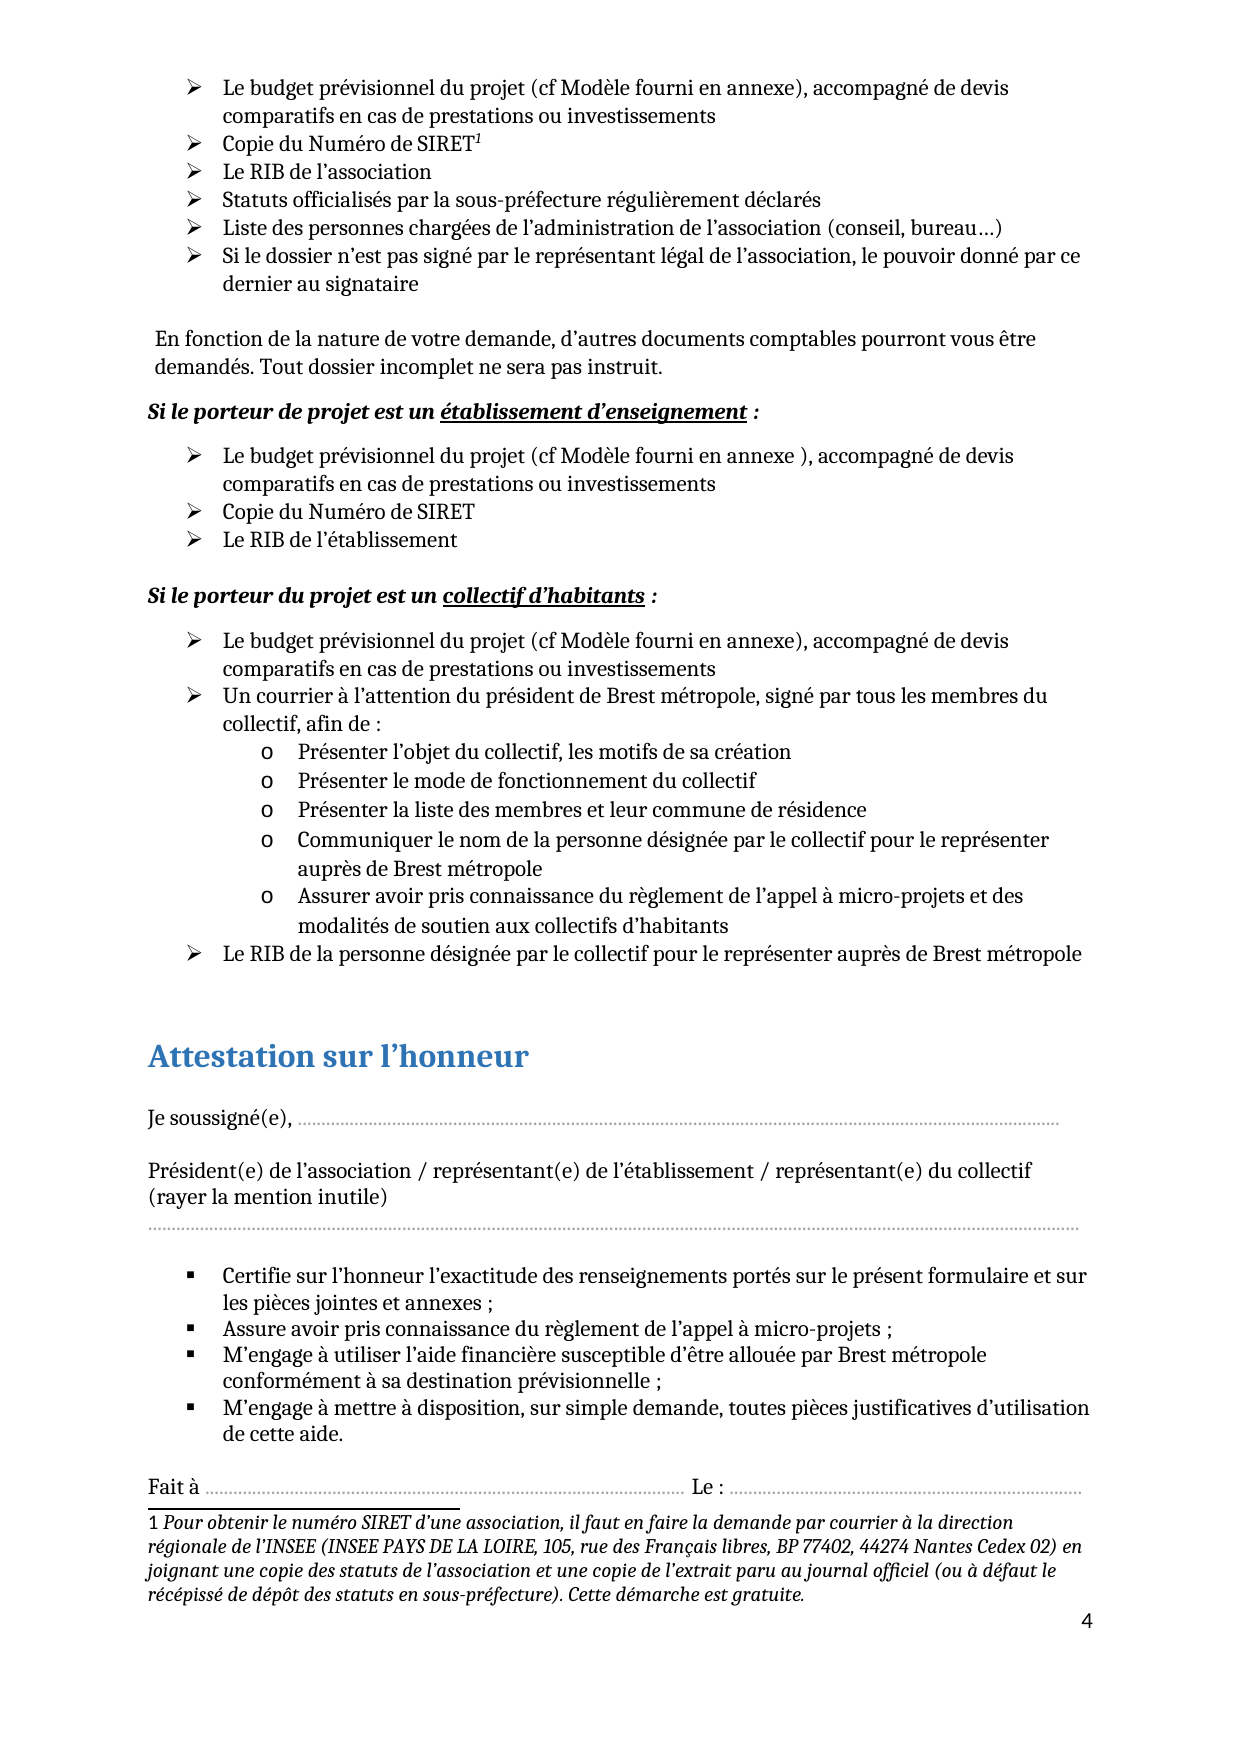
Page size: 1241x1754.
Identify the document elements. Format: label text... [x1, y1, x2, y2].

list Assure avoir pris connaissance du règlement de l’appel à micro-projets ; [185, 1316, 1092, 1342]
list Le RIB de la personne désignée par le collectif pour le représenter auprès de Brest métropole [185, 940, 1092, 967]
list Un courrier à l’attention du président de Brest métropole, signé par tous les membres du collectif, afin de : [185, 683, 1092, 738]
list Si le dossier n’est pas signé par le représentant légal de l’association, le pouvoir donné par ce dernier au signataire [185, 242, 1092, 297]
list Présenter l’objet du collectif, les motifs de sa création [260, 739, 1092, 767]
text Je soussigné(e), .................................................................................................................................................................. [148, 1105, 1092, 1131]
list Présenter le mode de fonctionnement du collectif [260, 768, 1092, 796]
list Assurer avoir pris connaissance du règlement de l’appel à micro-projets et des modalités de soutien aux collectifs d’habitants [260, 883, 1092, 939]
list M’engage à utiliser l’aide financière susceptible d’être allouée par Brest métropole conformément à sa destination prévisionnelle ; [185, 1342, 1092, 1395]
list Si le porteur du projet est un collectif d’habitants : [148, 583, 1092, 609]
list Présenter la liste des membres et leur commune de résidence [260, 797, 1092, 825]
list Pour obtenir le numéro SIRET d’une association, il faut en faire la demande par courrier à la direction régionale de l’INSEE (INSEE PAYS DE LA LOIRE, 105, rue des Français libres, BP 77402, 44274 Nantes Cedex 02) en joignant une copie des statuts de l’association et une copie de l’extrait paru au journal officiel (ou à défaut le récépissé de dépôt des statuts en sous-préfecture). Cette démarche est gratuite. [148, 1509, 1092, 1606]
list Certifie sur l’honneur l’exactitude des renseignements portés sur le présent formulaire et sur les pièces jointes et annexes ; [185, 1263, 1092, 1316]
list Copie du Numéro de SIRET [185, 131, 1092, 157]
list M’engage à mettre à disposition, sur simple demande, toutes pièces justificatives d’utilisation de cette aide. [185, 1395, 1092, 1447]
list Le RIB de l’établissement [185, 527, 1092, 553]
list Copie du Numéro de SIRET [185, 499, 1092, 526]
list Le budget prévisionnel du projet (cf Modèle fourni en annexe ), accompagné de devis comparatifs en cas de prestations ou investissements [185, 443, 1092, 498]
list Liste des personnes chargées de l’administration de l’association (conseil, bureau…) [185, 214, 1092, 241]
list Statuts officialisés par la sous-préfecture régulièrement déclarés [185, 187, 1092, 213]
subtitle Attestation sur l’honneur [148, 1038, 1092, 1076]
text Président(e) de l’association / représentant(e) de l’établissement / représentant(e) du collectif (rayer la mention inutile) ...................................................................................................................................................................................................... [148, 1157, 1092, 1237]
list Le budget prévisionnel du projet (cf Modèle fourni en annexe), accompagné de devis comparatifs en cas de prestations ou investissements [185, 75, 1092, 129]
text En fonction de la nature de votre demande, d’autres documents comptables pourront vous être demandés. Tout dossier incomplet ne sera pas instruit. [154, 326, 1092, 381]
list Communiquer le nom de la personne désignée par le collectif pour le représenter auprès de Brest métropole [260, 826, 1092, 882]
list Le budget prévisionnel du projet (cf Modèle fourni en annexe), accompagné de devis comparatifs en cas de prestations ou investissements [185, 627, 1092, 682]
list Si le porteur de projet est un établissement d’enseignement : [148, 399, 1092, 425]
text Fait à ...................................................................................................... Le : ........................................................................... [148, 1474, 1092, 1500]
list Le RIB de l’association [185, 159, 1092, 185]
